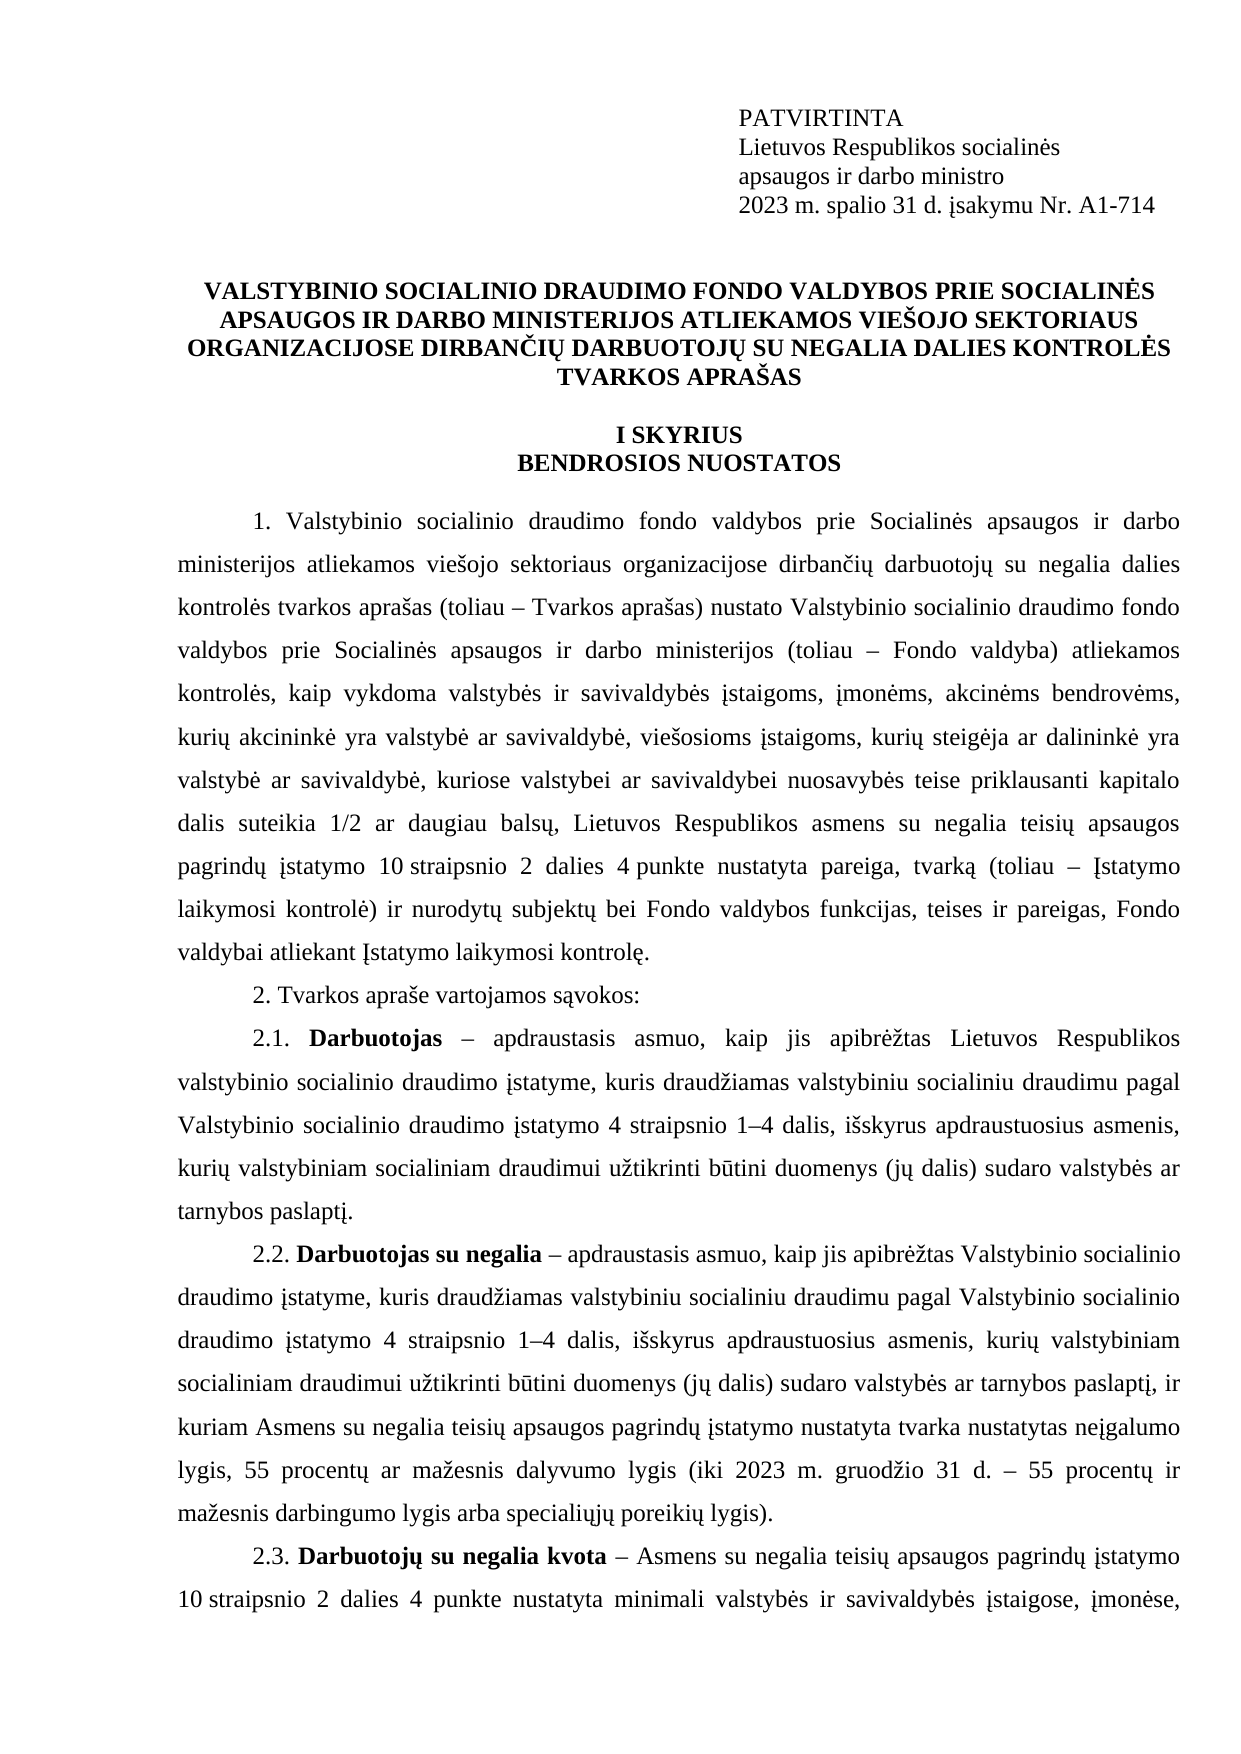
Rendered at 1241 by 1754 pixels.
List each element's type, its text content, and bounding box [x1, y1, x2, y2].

text 2.2. Darbuotojas su negalia – apdraustasis asmuo, kaip jis apibrėžtas Valstybinio socialinio draudimo įstatyme, kuris draudžiamas valstybiniu socialiniu draudimu pagal Valstybinio socialinio draudimo įstatymo 4 straipsnio 1–4 dalis, išskyrus apdraustuosius asmenis, kurių valstybiniam socialiniam draudimui užtikrinti būtini duomenys (jų dalis) sudaro valstybės ar tarnybos paslaptį, ir kuriam Asmens su negalia teisių apsaugos pagrindų įstatymo nustatyta tvarka nustatytas neįgalumo lygis, 55 procentų ar mažesnis dalyvumo lygis (iki 2023 m. gruodžio 31 d. – 55 procentų ir mažesnis darbingumo lygis arba specialiųjų poreikių lygis). [177, 1239, 1181, 1527]
text PATVIRTINTA [738, 103, 1181, 132]
text Lietuvos Respublikos socialinės [738, 132, 1181, 161]
text apsaugos ir darbo ministro [738, 161, 1181, 190]
text 2.3. Darbuotojų su negalia kvota – Asmens su negalia teisių apsaugos pagrindų įstatymo 10 straipsnio 2 dalies 4 punkte nustatyta minimali valstybės ir savivaldybės įstaigose, įmonėse, [177, 1541, 1181, 1613]
text VALSTYBINIO SOCIALINIO DRAUDIMO FONDO VALDYBOS PRIE SOCIALINĖS APSAUGOS IR DARBO MINISTERIJOS ATLIEKAMOS VIEŠOJO SEKTORIAUS ORGANIZACIJOSE DIRBANČIŲ DARBUOTOJŲ SU NEGALIA DALIES KONTROLĖS TVARKOS APRAŠAS [177, 276, 1181, 391]
text 2023 m. spalio 31 d. įsakymu Nr. A1-714 [738, 190, 1181, 218]
text I SKYRIUS [177, 420, 1181, 448]
text 1. Valstybinio socialinio draudimo fondo valdybos prie Socialinės apsaugos ir darbo ministerijos atliekamos viešojo sektoriaus organizacijose dirbančių darbuotojų su negalia dalies kontrolės tvarkos aprašas (toliau – Tvarkos aprašas) nustato Valstybinio socialinio draudimo fondo valdybos prie Socialinės apsaugos ir darbo ministerijos (toliau – Fondo valdyba) atliekamos kontrolės, kaip vykdoma valstybės ir savivaldybės įstaigoms, įmonėms, akcinėms bendrovėms, kurių akcininkė yra valstybė ar savivaldybė, viešosioms įstaigoms, kurių steigėja ar dalininkė yra valstybė ar savivaldybė, kuriose valstybei ar savivaldybei nuosavybės teise priklausanti kapitalo dalis suteikia 1/2 ar daugiau balsų, Lietuvos Respublikos asmens su negalia teisių apsaugos pagrindų įstatymo 10 straipsnio 2 dalies 4 punkte nustatyta pareiga, tvarką (toliau – Įstatymo laikymosi kontrolė) ir nurodytų subjektų bei Fondo valdybos funkcijas, teises ir pareigas, Fondo valdybai atliekant Įstatymo laikymosi kontrolę. [177, 506, 1181, 966]
text BENDROSIOS NUOSTATOS [177, 448, 1181, 477]
text 2. Tvarkos apraše vartojamos sąvokos: [177, 980, 1181, 1009]
text 2.1. Darbuotojas – apdraustasis asmuo, kaip jis apibrėžtas Lietuvos Respublikos valstybinio socialinio draudimo įstatyme, kuris draudžiamas valstybiniu socialiniu draudimu pagal Valstybinio socialinio draudimo įstatymo 4 straipsnio 1–4 dalis, išskyrus apdraustuosius asmenis, kurių valstybiniam socialiniam draudimui užtikrinti būtini duomenys (jų dalis) sudaro valstybės ar tarnybos paslaptį. [177, 1023, 1181, 1225]
